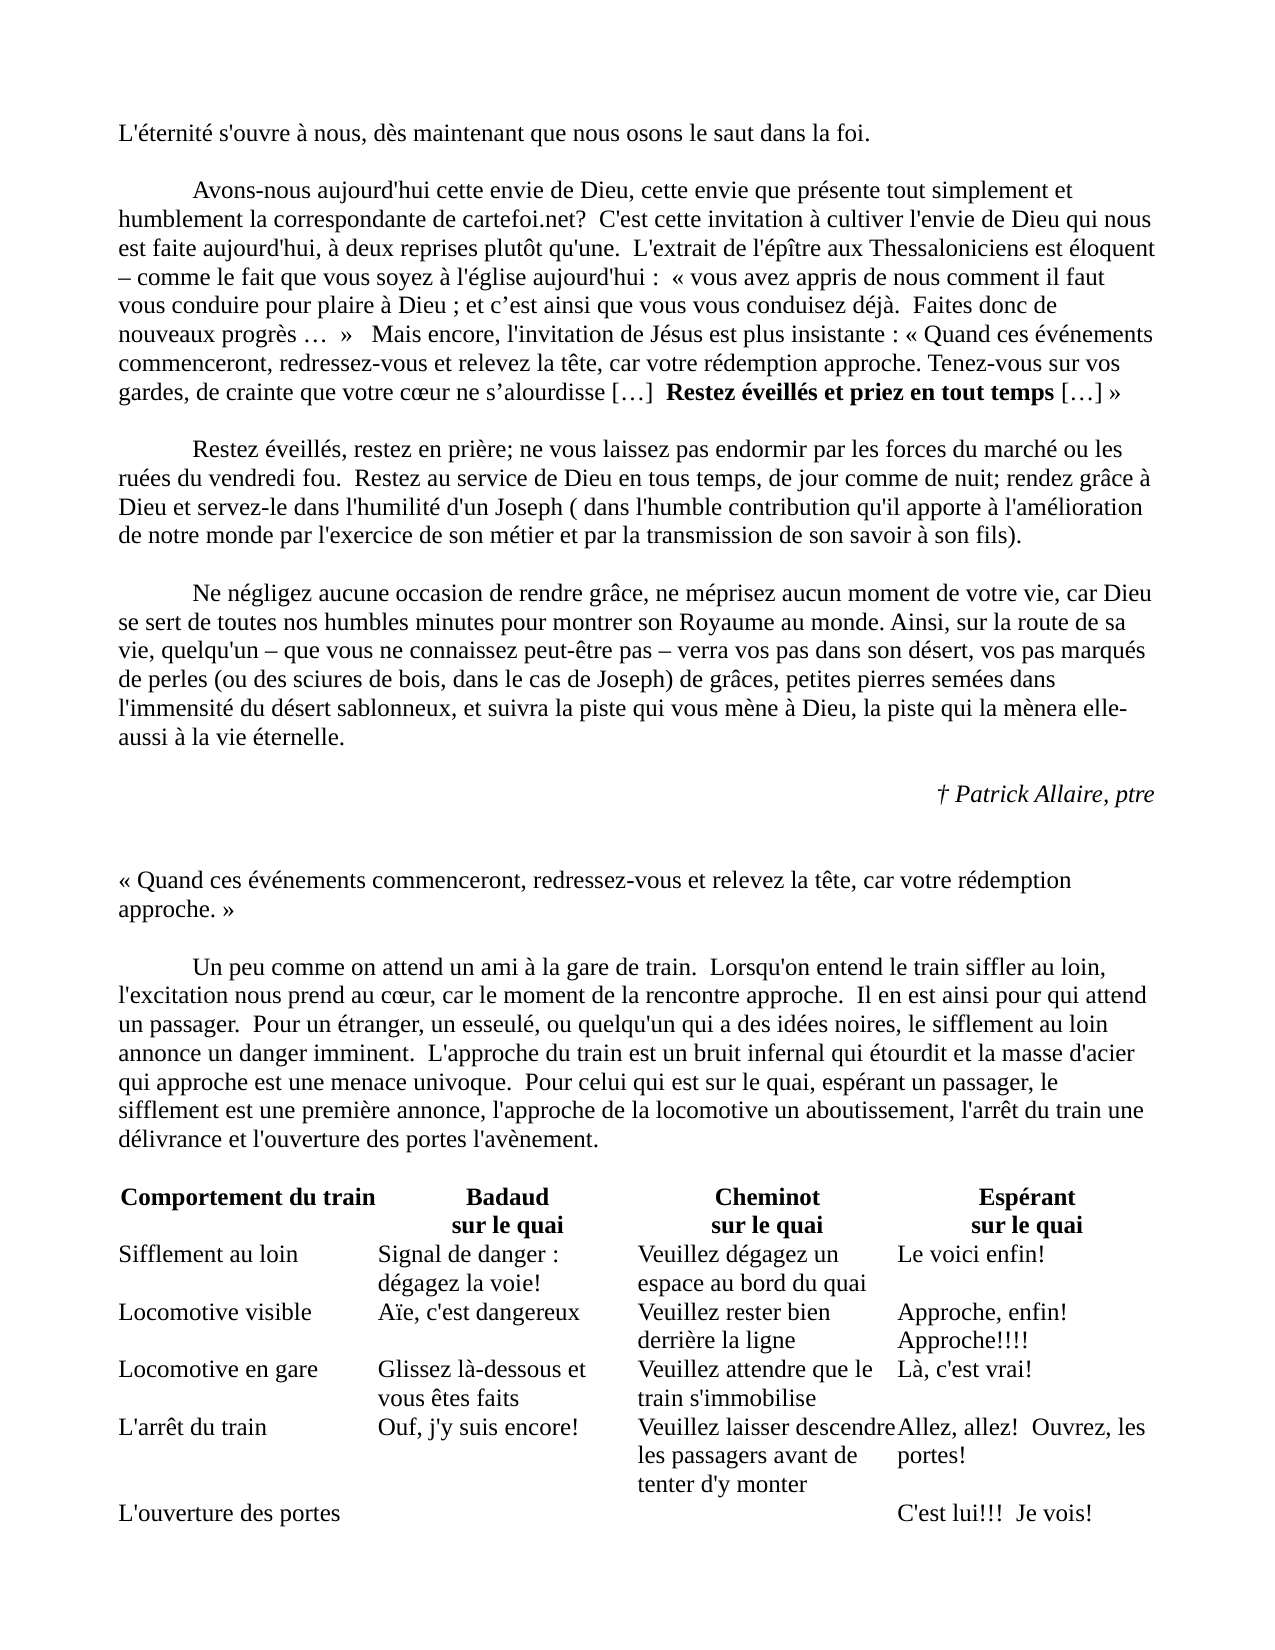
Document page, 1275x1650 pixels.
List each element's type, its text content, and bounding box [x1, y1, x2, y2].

table_cell Locomotive visible [118, 1297, 378, 1354]
table_cell Veuillez dégagez un espace au bord du quai [638, 1239, 897, 1297]
text Ne négligez aucune occasion de rendre grâce, ne méprisez aucun moment de votre vie, car Dieu se sert de toutes nos humbles minutes pour montrer son Royaume au monde. Ainsi, sur la route de sa vie, quelqu'un – que vous ne connaissez peut-être pas – verra vos pas dans son désert, vos pas marqués de perles (ou des sciures de bois, dans le cas de Joseph) de grâces, petites pierres semées dans l'immensité du désert sablonneux, et suivra la piste qui vous mène à Dieu, la piste qui la mènera elle-aussi à la vie éternelle. [118, 578, 1157, 751]
text L'éternité s'ouvre à nous, dès maintenant que nous osons le saut dans la foi. [118, 118, 1157, 147]
table_cell Glissez là-dessous et vous êtes faits [378, 1354, 637, 1412]
table_cell Sifflement au loin [118, 1239, 378, 1297]
table_header Cheminot sur le quai [638, 1182, 897, 1239]
table_cell Le voici enfin! [897, 1239, 1157, 1297]
table_cell Approche, enfin! Approche!!!! [897, 1297, 1157, 1354]
table_cell L'ouverture des portes [118, 1498, 378, 1527]
table_cell Veuillez rester bien derrière la ligne [638, 1297, 897, 1354]
table_cell Ouf, j'y suis encore! [378, 1412, 637, 1498]
table_cell [378, 1498, 637, 1527]
table_cell Veuillez attendre que le train s'immobilise [638, 1354, 897, 1412]
table_cell L'arrêt du train [118, 1412, 378, 1498]
text Un peu comme on attend un ami à la gare de train. Lorsqu'on entend le train siffler au loin, l'excitation nous prend au cœur, car le moment de la rencontre approche. Il en est ainsi pour qui attend un passager. Pour un étranger, un esseulé, ou quelqu'un qui a des idées noires, le sifflement au loin annonce un danger imminent. L'approche du train est un bruit infernal qui étourdit et la masse d'acier qui approche est une menace univoque. Pour celui qui est sur le quai, espérant un passager, le sifflement est une première annonce, l'approche de la locomotive un aboutissement, l'arrêt du train une délivrance et l'ouverture des portes l'avènement. [118, 952, 1157, 1153]
table_header Comportement du train [118, 1182, 378, 1239]
table_cell Là, c'est vrai! [897, 1354, 1157, 1412]
text Restez éveillés, restez en prière; ne vous laissez pas endormir par les forces du marché ou les ruées du vendredi fou. Restez au service de Dieu en tous temps, de jour comme de nuit; rendez grâce à Dieu et servez-le dans l'humilité d'un Joseph ( dans l'humble contribution qu'il apporte à l'amélioration de notre monde par l'exercice de son métier et par la transmission de son savoir à son fils). [118, 434, 1157, 549]
table_cell C'est lui!!! Je vois! [897, 1498, 1157, 1527]
table_cell Allez, allez! Ouvrez, les portes! [897, 1412, 1157, 1498]
table_cell Veuillez laisser descendre les passagers avant de tenter d'y monter [638, 1412, 897, 1498]
table_cell [638, 1498, 897, 1527]
text † Patrick Allaire, ptre [118, 779, 1157, 808]
table_cell Signal de danger : dégagez la voie! [378, 1239, 637, 1297]
table_header Badaud sur le quai [378, 1182, 637, 1239]
table_header Espérant sur le quai [897, 1182, 1157, 1239]
table_cell Locomotive en gare [118, 1354, 378, 1412]
table_cell Aïe, c'est dangereux [378, 1297, 637, 1354]
text « Quand ces événements commenceront, redressez-vous et relevez la tête, car votre rédemption approche. » [118, 866, 1157, 923]
text Avons-nous aujourd'hui cette envie de Dieu, cette envie que présente tout simplement et humblement la correspondante de cartefoi.net? C'est cette invitation à cultiver l'envie de Dieu qui nous est faite aujourd'hui, à deux reprises plutôt qu'une. L'extrait de l'épître aux Thessaloniciens est éloquent – comme le fait que vous soyez à l'église aujourd'hui : « vous avez appris de nous comment il faut vous conduire pour plaire à Dieu ; et c’est ainsi que vous vous conduisez déjà. Faites donc de nouveaux progrès … » Mais encore, l'invitation de Jésus est plus insistante : « Quand ces événements commenceront, redressez-vous et relevez la tête, car votre rédemption approche. Tenez-vous sur vos gardes, de crainte que votre cœur ne s’alourdisse […] Restez éveillés et priez en tout temps […] » [118, 176, 1157, 406]
